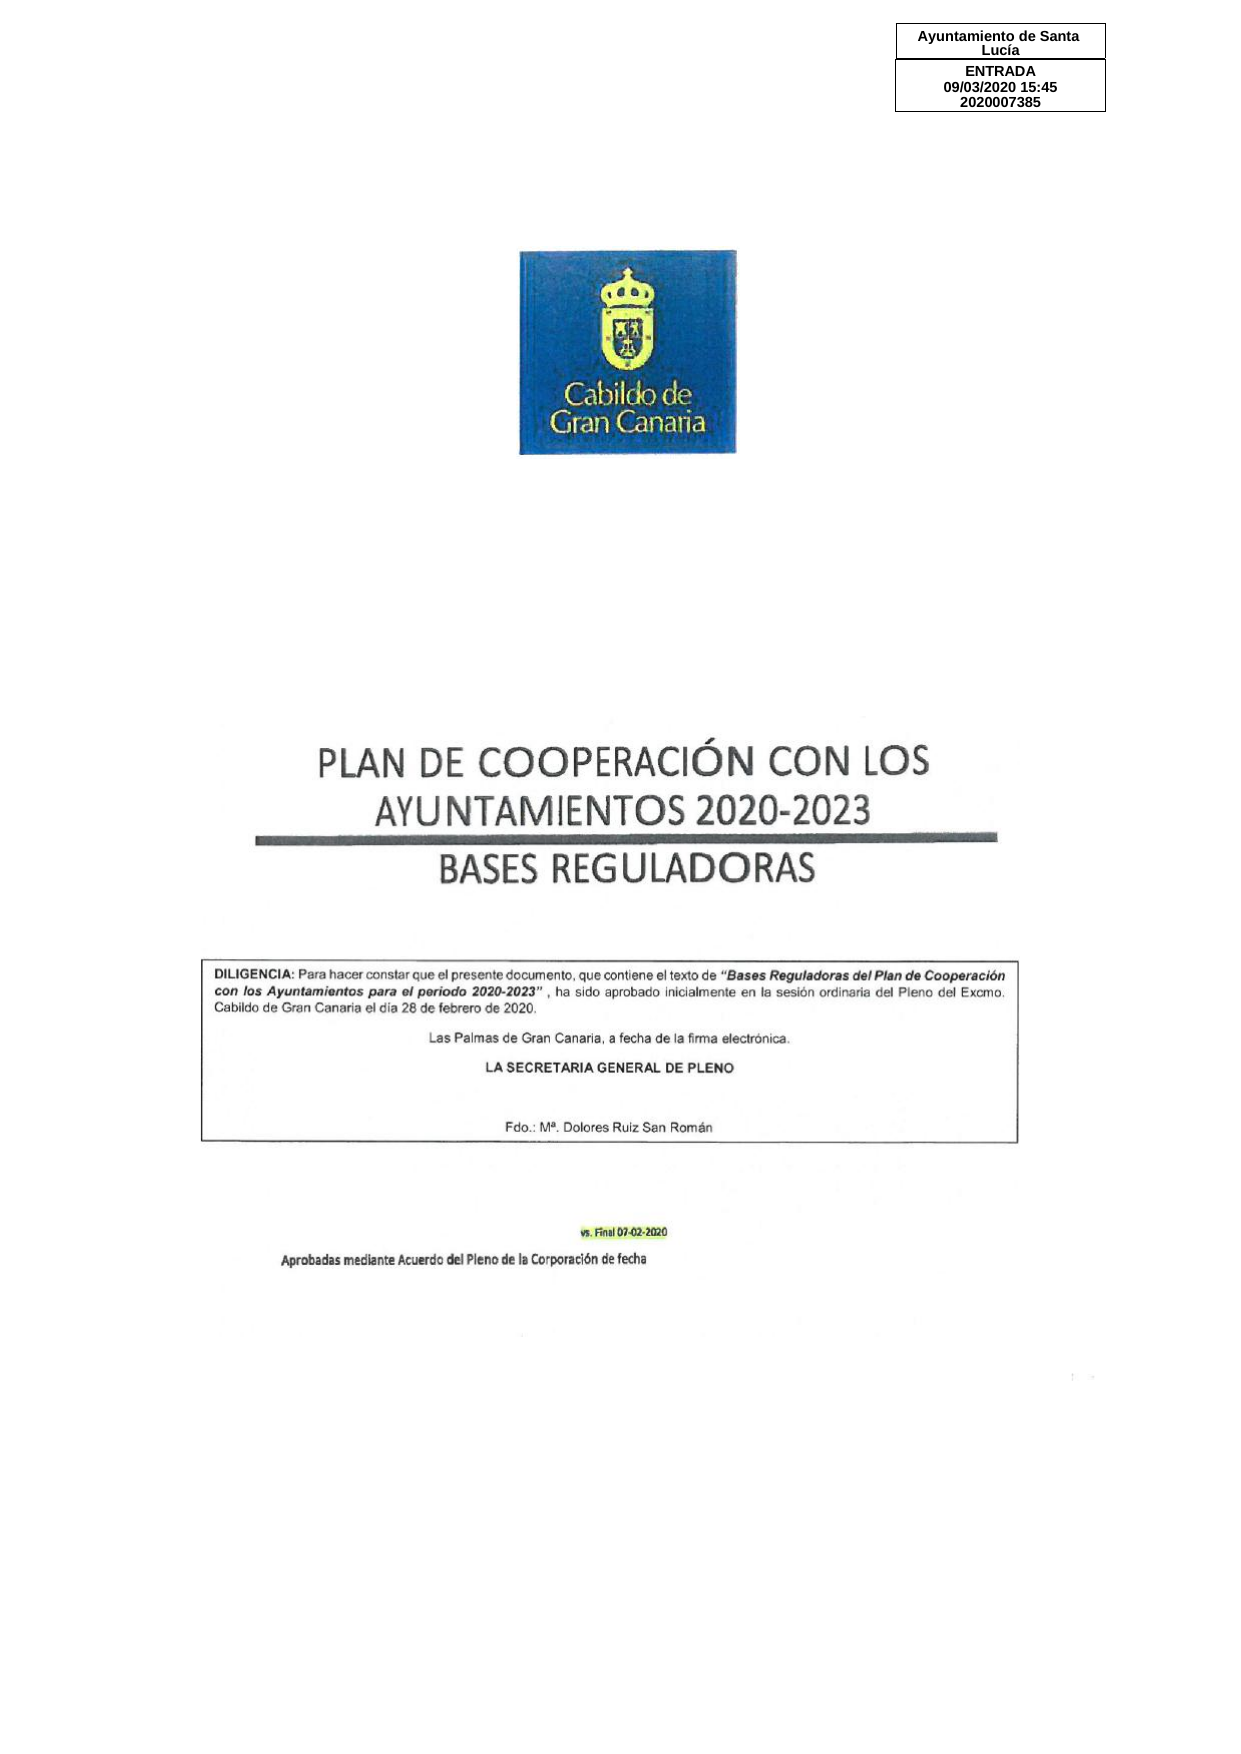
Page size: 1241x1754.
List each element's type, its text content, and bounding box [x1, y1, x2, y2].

text Ayuntamiento de Santa Lucía [897, 24, 1105, 58]
picture [516, 246, 740, 459]
text 09/03/2020 15:45 [896, 75, 1105, 90]
text ENTRADA [896, 60, 1105, 75]
text 2020007385 [896, 90, 1105, 111]
picture [1071, 1373, 1095, 1381]
picture [200, 716, 1020, 1337]
